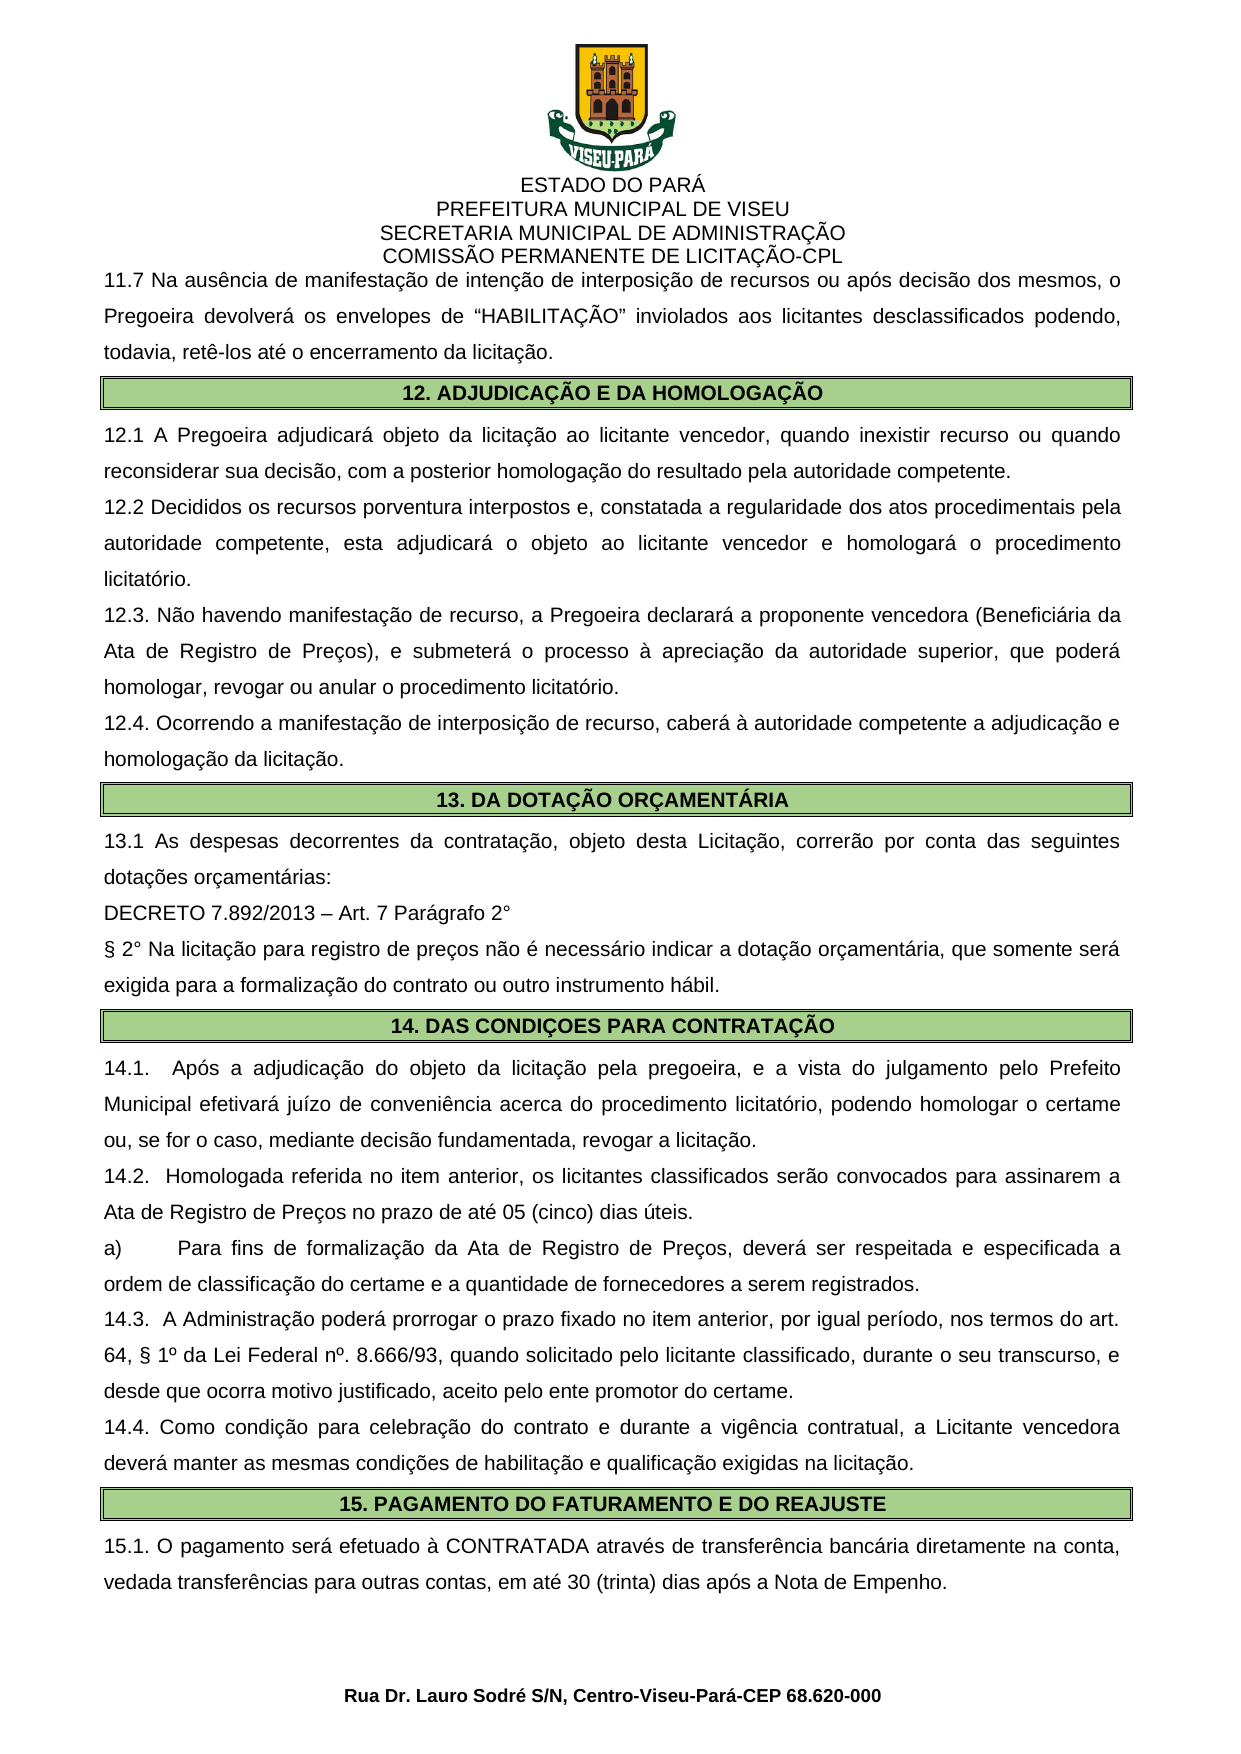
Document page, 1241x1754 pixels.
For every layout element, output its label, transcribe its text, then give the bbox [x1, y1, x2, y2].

text § 2° Na licitação para registro de preços não é necessário indicar a dotação orçamentária, que somente será exigida para a formalização do contrato ou outro instrumento hábil. [103, 937, 1122, 997]
text 13. DA DOTAÇÃO ORÇAMENTÁRIA [104, 785, 1130, 813]
text 14.3. A Administração poderá prorrogar o prazo fixado no item anterior, por igual período, nos termos do art. 64, § 1º da Lei Federal nº. 8.666/93, quando solicitado pelo licitante classificado, durante o seu transcurso, e desde que ocorra motivo justificado, aceito pelo ente promotor do certame. [103, 1307, 1122, 1403]
text DECRETO 7.892/2013 – Art. 7 Parágrafo 2° [103, 901, 1122, 925]
text 15.1. O pagamento será efetuado à CONTRATADA através de transferência bancária diretamente na conta, vedada transferências para outras contas, em até 30 (trinta) dias após a Nota de Empenho. [103, 1534, 1122, 1594]
text 14.2. Homologada referida no item anterior, os licitantes classificados serão convocados para assinarem a Ata de Registro de Preços no prazo de até 05 (cinco) dias úteis. [103, 1163, 1122, 1223]
text 12.3. Não havendo manifestação de recurso, a Pregoeira declarará a proponente vencedora (Beneficiária da Ata de Registro de Preços), e submeterá o processo à apreciação da autoridade superior, que poderá homologar, revogar ou anular o procedimento licitatório. [103, 603, 1122, 698]
text 14.1. Após a adjudicação do objeto da licitação pela pregoeira, e a vista do julgamento pelo Prefeito Municipal efetivará juízo de conveniência acerca do procedimento licitatório, podendo homologar o certame ou, se for o caso, mediante decisão fundamentada, revogar a licitação. [103, 1056, 1122, 1152]
text 14. DAS CONDIÇOES PARA CONTRATAÇÃO [104, 1012, 1130, 1040]
text 12.2 Decididos os recursos porventura interpostos e, constatada a regularidade dos atos procedimentais pela autoridade competente, esta adjudicará o objeto ao licitante vencedor e homologará o procedimento licitatório. [103, 495, 1122, 591]
text 14.4. Como condição para celebração do contrato e durante a vigência contratual, a Licitante vencedora deverá manter as mesmas condições de habilitação e qualificação exigidas na licitação. [103, 1415, 1122, 1475]
text a) Para fins de formalização da Ata de Registro de Preços, deverá ser respeitada e especificada a ordem de classificação do certame e a quantidade de fornecedores a serem registrados. [103, 1235, 1122, 1295]
text 13.1 As despesas decorrentes da contratação, objeto desta Licitação, correrão por conta das seguintes dotações orçamentárias: [103, 829, 1122, 889]
text 15. PAGAMENTO DO FATURAMENTO E DO REAJUSTE [104, 1490, 1130, 1518]
text 11.7 Na ausência de manifestação de intenção de interposição de recursos ou após decisão dos mesmos, o Pregoeira devolverá os envelopes de “HABILITAÇÃO” inviolados aos licitantes desclassificados podendo, todavia, retê-los até o encerramento da licitação. [103, 268, 1122, 364]
text 12.4. Ocorrendo a manifestação de interposição de recurso, caberá à autoridade competente a adjudicação e homologação da licitação. [103, 710, 1122, 770]
text 12. ADJUDICAÇÃO E DA HOMOLOGAÇÃO [104, 379, 1130, 407]
text 12.1 A Pregoeira adjudicará objeto da licitação ao licitante vencedor, quando inexistir recurso ou quando reconsiderar sua decisão, com a posterior homologação do resultado pela autoridade competente. [103, 423, 1122, 483]
picture [547, 44, 677, 172]
